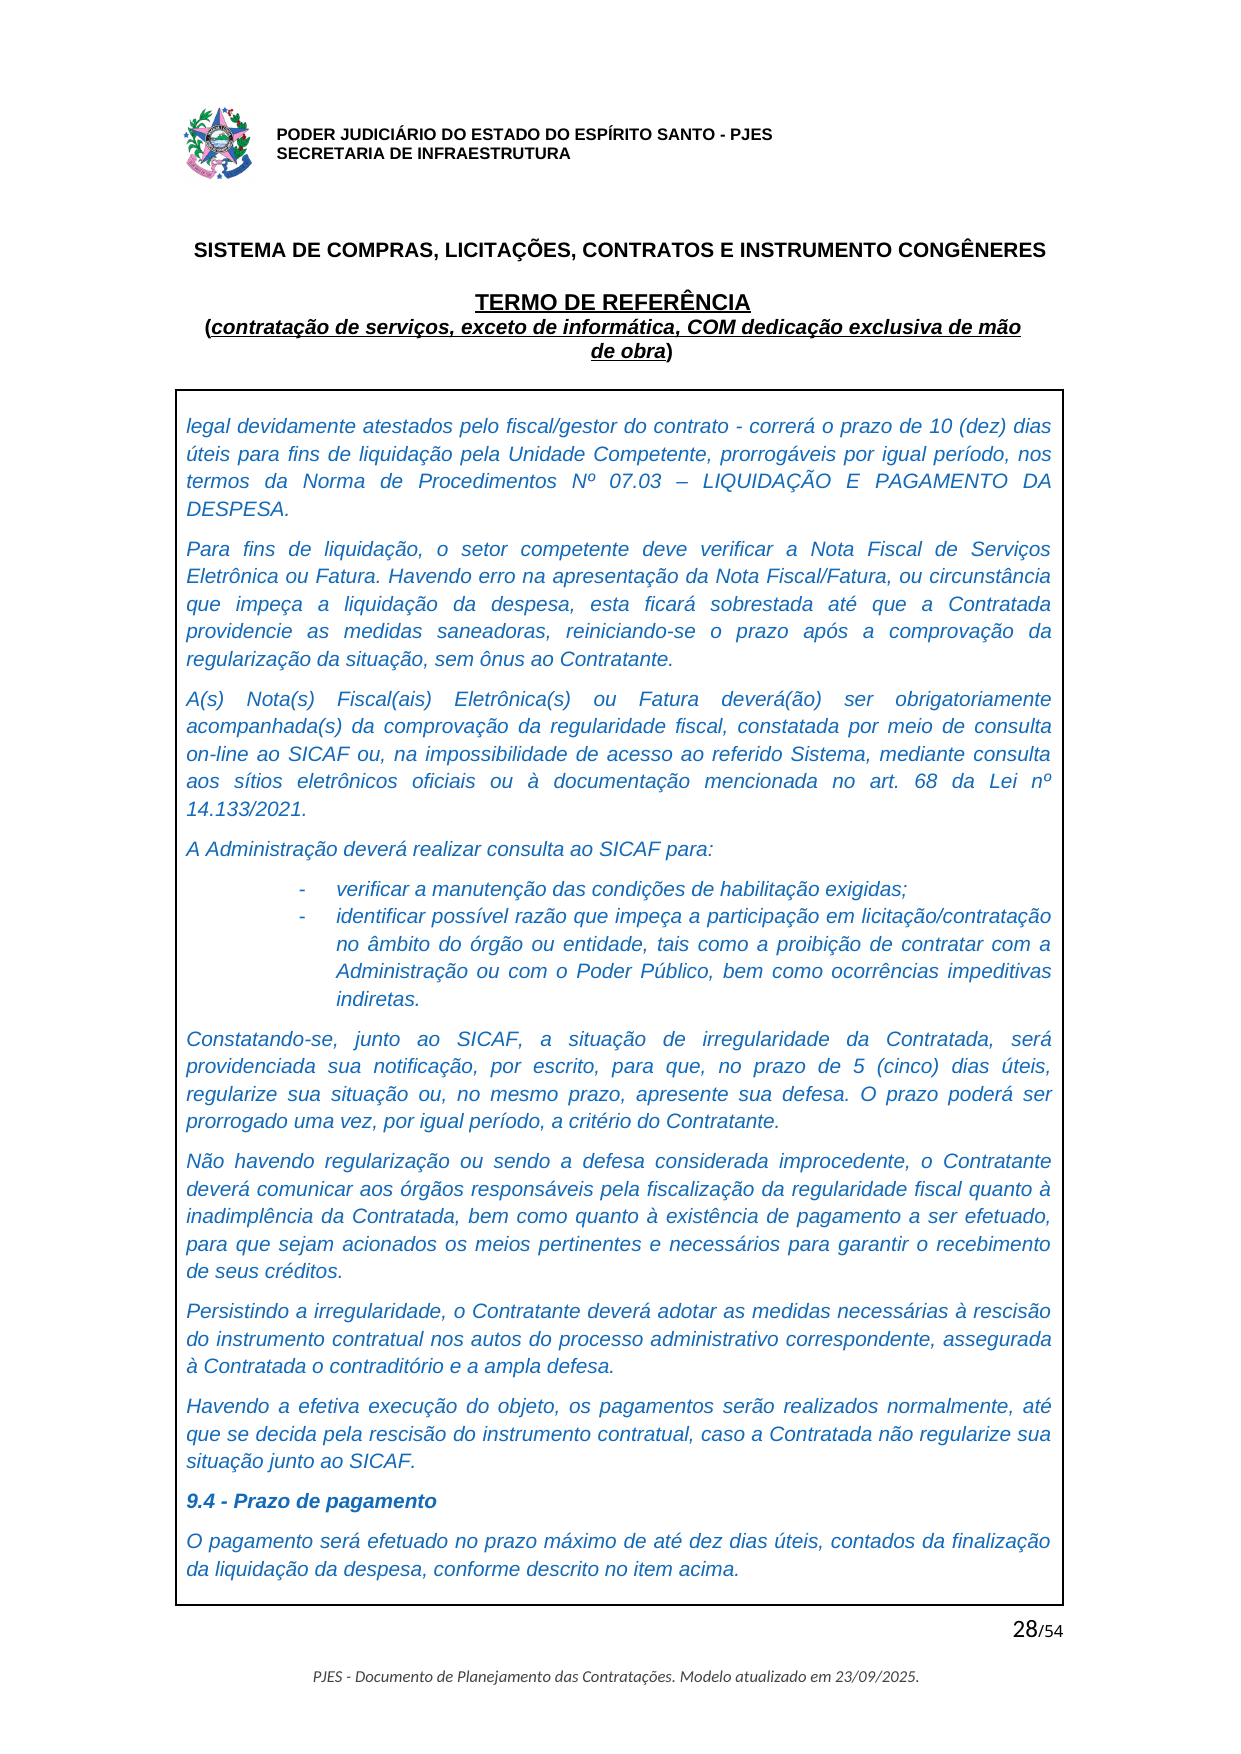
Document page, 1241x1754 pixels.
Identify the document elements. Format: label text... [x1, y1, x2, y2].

table_header legal devidamente atestados pelo fiscal/gestor do contrato - correrá o prazo de 10 (dez) dias úteis para fins de liquidação pela Unidade Competente, prorrogáveis por igual período, nos termos da Norma de Procedimentos Nº 07.03 – LIQUIDAÇÃO E PAGAMENTO DA DESPESA. Para fins de liquidação, o setor competente deve verificar a Nota Fiscal de Serviços Eletrônica ou Fatura. Havendo erro na apresentação da Nota Fiscal/Fatura, ou circunstância que impeça a liquidação da despesa, esta ficará sobrestada até que a Contratada providencie as medidas saneadoras, reiniciando-se o prazo após a comprovação da regularização da situação, sem ônus ao Contratante. A(s) Nota(s) Fiscal(ais) Eletrônica(s) ou Fatura deverá(ão) ser obrigatoriamente acompanhada(s) da comprovação da regularidade fiscal, constatada por meio de consulta on-line ao SICAF ou, na impossibilidade de acesso ao referido Sistema, mediante consulta aos sítios eletrônicos oficiais ou à documentação mencionada no art. 68 da Lei nº 14.133/2021. A Administração deverá realizar consulta ao SICAF para: verificar a manutenção das condições de habilitação exigidas; identificar possível razão que impeça a participação em licitação/contratação no âmbito do órgão ou entidade, tais como a proibição de contratar com a Administração ou com o Poder Público, bem como ocorrências impeditivas indiretas. Constatando-se, junto ao SICAF, a situação de irregularidade da Contratada, será providenciada sua notificação, por escrito, para que, no prazo de 5 (cinco) dias úteis, regularize sua situação ou, no mesmo prazo, apresente sua defesa. O prazo poderá ser prorrogado uma vez, por igual período, a critério do Contratante. Não havendo regularização ou sendo a defesa considerada improcedente, o Contratante deverá comunicar aos órgãos responsáveis pela fiscalização da regularidade fiscal quanto à inadimplência da Contratada, bem como quanto à existência de pagamento a ser efetuado, para que sejam acionados os meios pertinentes e necessários para garantir o recebimento de seus créditos. Persistindo a irregularidade, o Contratante deverá adotar as medidas necessárias à rescisão do instrumento contratual nos autos do processo administrativo correspondente, assegurada à Contratada o contraditório e a ampla defesa. Havendo a efetiva execução do objeto, os pagamentos serão realizados normalmente, até que se decida pela rescisão do instrumento contratual, caso a Contratada não regularize sua situação junto ao SICAF. 9.4 - Prazo de pagamento O pagamento será efetuado no prazo máximo de até dez dias úteis, contados da finalização da liquidação da despesa, conforme descrito no item acima. [177, 391, 1062, 1603]
picture [181, 105, 255, 183]
